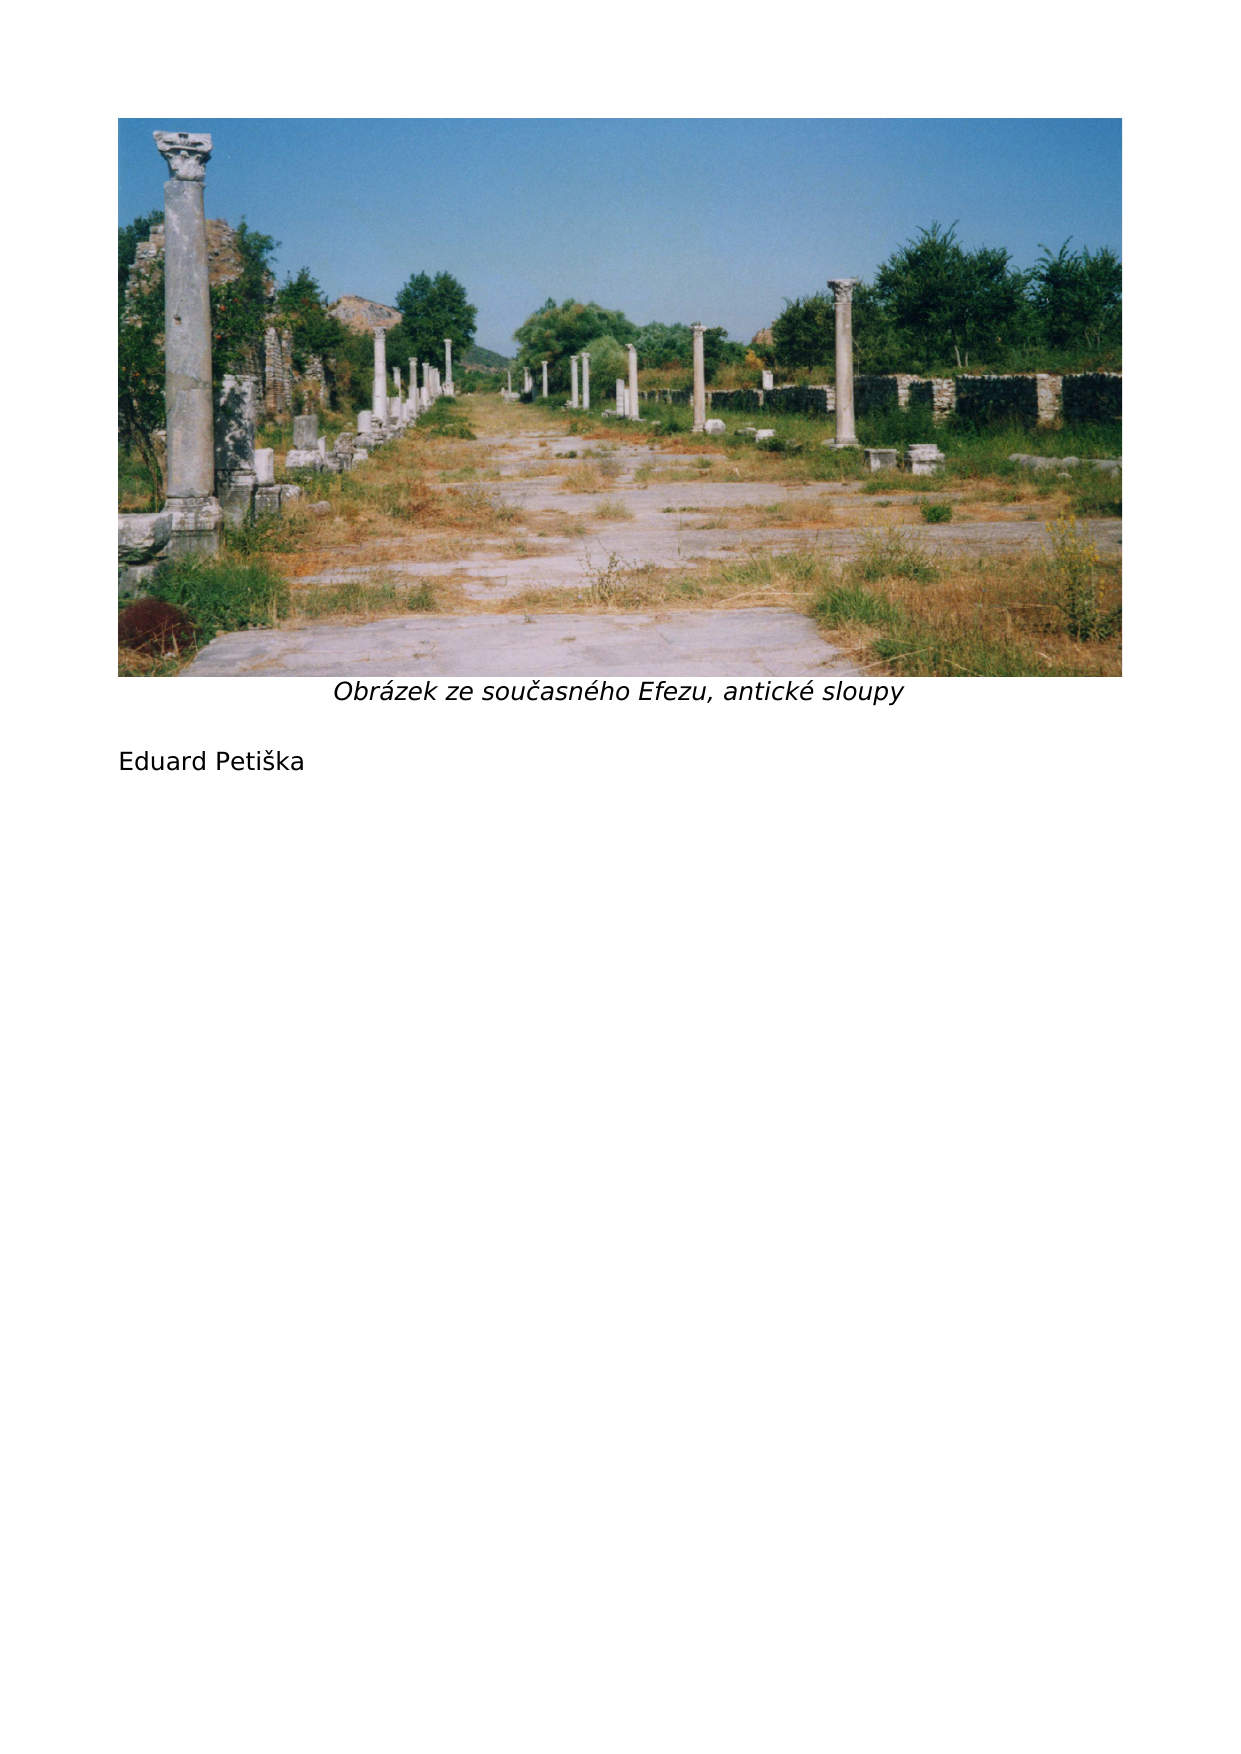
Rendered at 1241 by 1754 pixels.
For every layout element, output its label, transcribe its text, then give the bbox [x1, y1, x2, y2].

picture [118, 118, 1123, 677]
text Eduard Petiška [118, 747, 1122, 777]
text Obrázek ze současného Efezu, antické sloupy [118, 677, 1122, 706]
